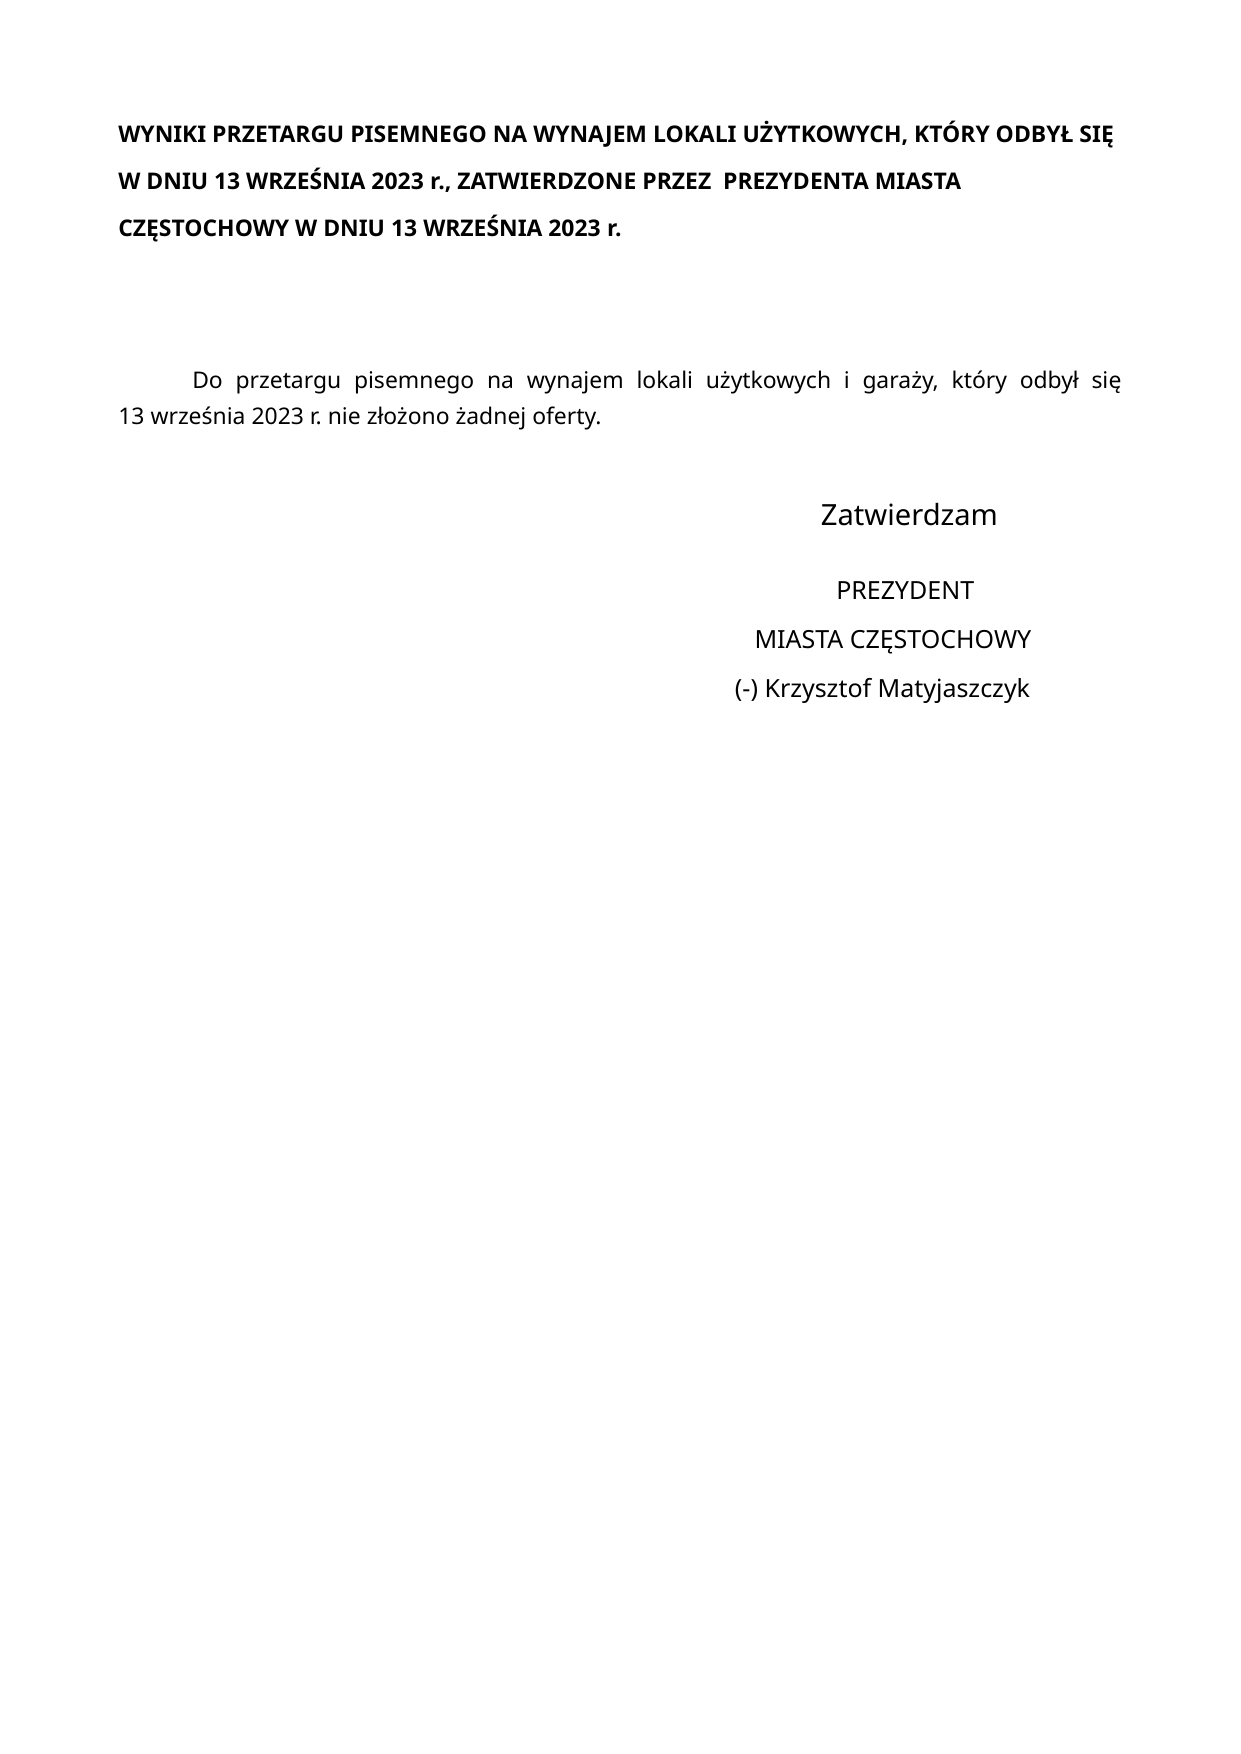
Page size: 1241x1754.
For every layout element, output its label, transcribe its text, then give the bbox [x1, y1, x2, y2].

text (-) Krzysztof Matyjaszczyk [118, 671, 1081, 705]
text WYNIKI PRZETARGU PISEMNEGO NA WYNAJEM LOKALI UŻYTKOWYCH, KTÓRY ODBYŁ SIĘ W DNIU 13 WRZEŚNIA 2023 r., ZATWIERDZONE PRZEZ PREZYDENTA MIASTA CZĘSTOCHOWY W DNIU 13 WRZEŚNIA 2023 r. [118, 118, 1122, 243]
text Zatwierdzam [118, 494, 1081, 533]
text Do przetargu pisemnego na wynajem lokali użytkowych i garaży, który odbył się 13 września 2023 r. nie złożono żadnej oferty. [118, 364, 1122, 431]
text PREZYDENT [118, 568, 1081, 608]
text MIASTA CZĘSTOCHOWY [118, 622, 1081, 656]
